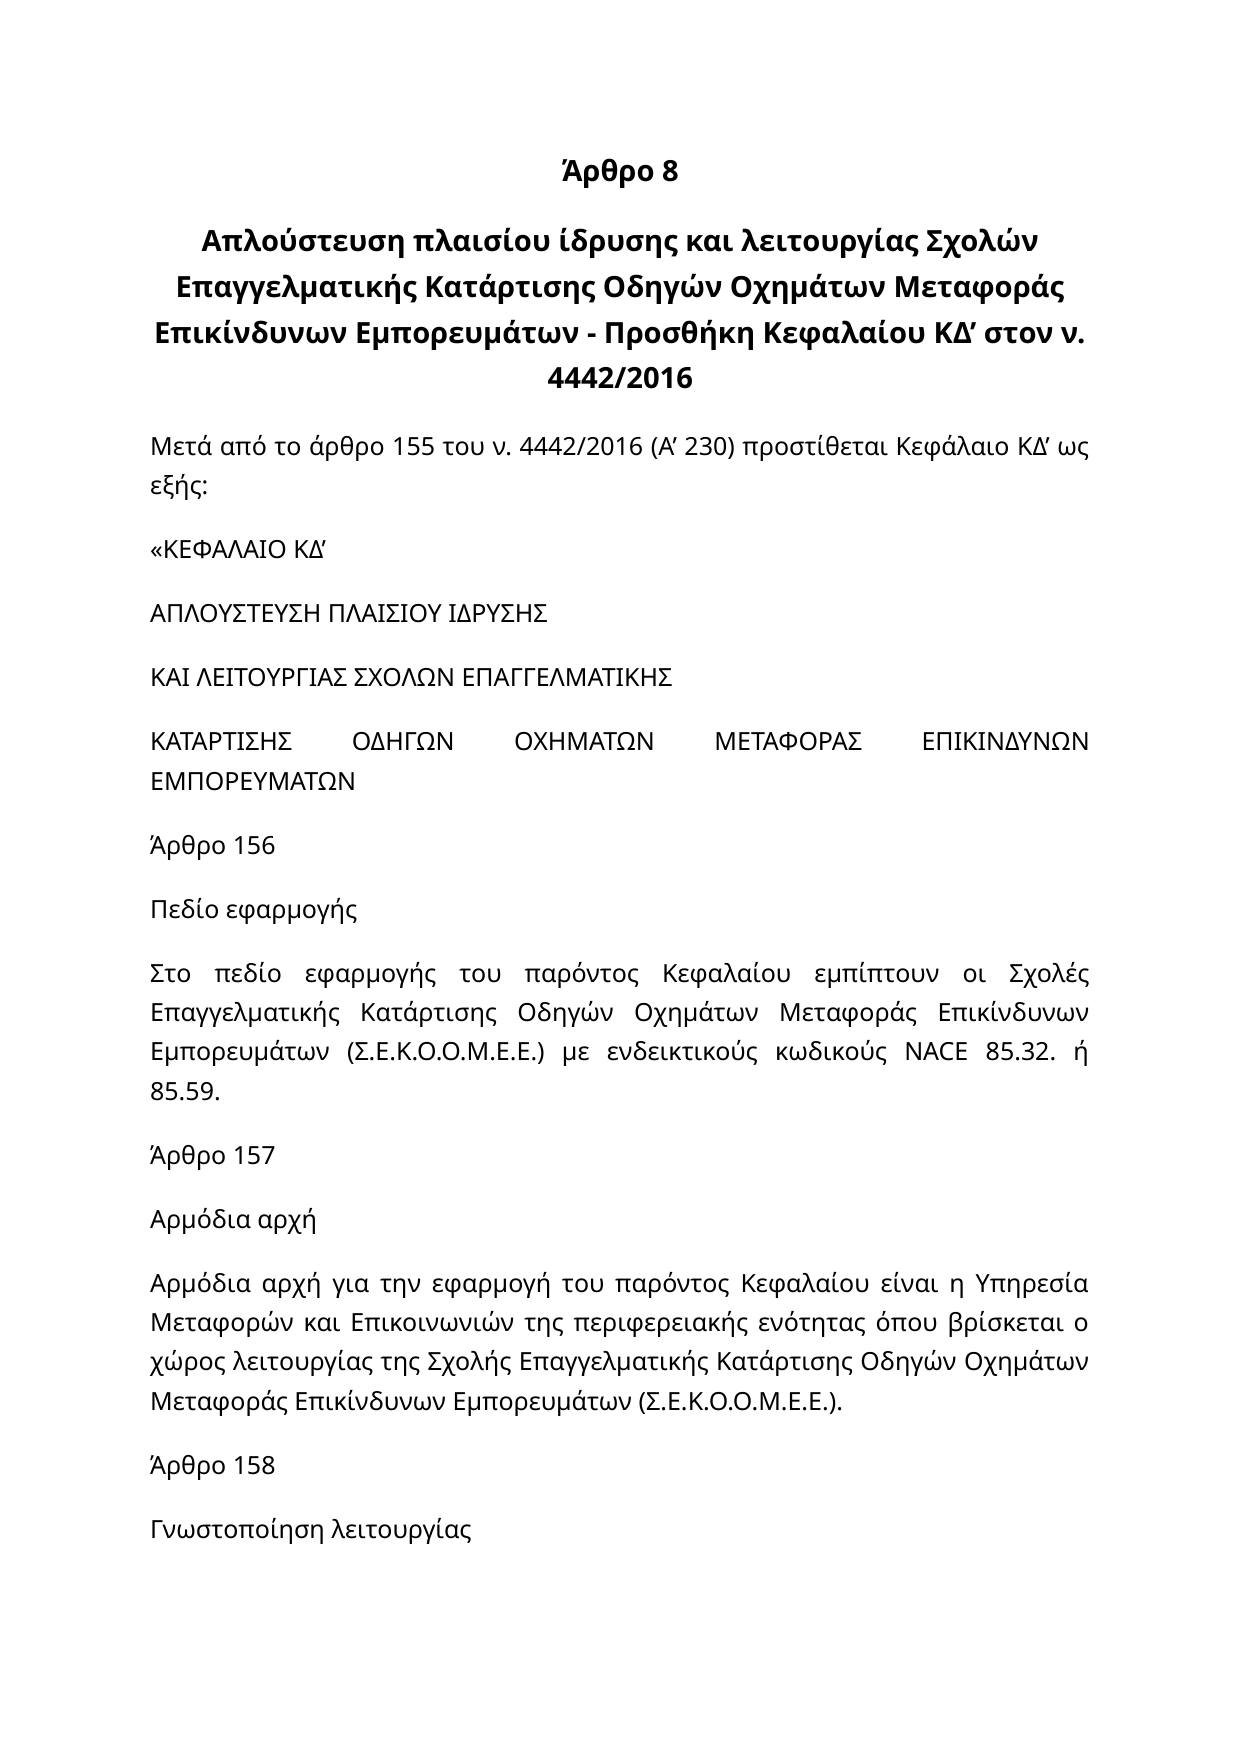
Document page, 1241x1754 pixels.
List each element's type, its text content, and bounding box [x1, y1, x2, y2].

text Μετά από το άρθρο 155 του ν. 4442/2016 (Α’ 230) προστίθεται Κεφάλαιο ΚΔ’ ως εξής: [150, 428, 1090, 501]
text Πεδίο εφαρμογής [150, 891, 1090, 926]
subtitle Απλούστευση πλαισίου ίδρυσης και λειτουργίας Σχολών Επαγγελματικής Κατάρτισης Οδηγών Οχημάτων Μεταφοράς Επικίνδυνων Εμπορευμάτων - Προσθήκη Κεφαλαίου ΚΔ’ στον ν. 4442/2016 [150, 221, 1090, 397]
text «ΚΕΦΑΛΑΙΟ ΚΔ’ [150, 531, 1090, 566]
text Άρθρο 158 [150, 1447, 1090, 1481]
text Γνωστοποίηση λειτουργίας [150, 1511, 1090, 1546]
text Άρθρο 156 [150, 827, 1090, 861]
subtitle Άρθρο 8 [150, 150, 1090, 190]
text ΚΑΙ ΛΕΙΤΟΥΡΓΙΑΣ ΣΧΟΛΩΝ ΕΠΑΓΓΕΛΜΑΤΙΚΗΣ [150, 660, 1090, 694]
text ΚΑΤΑΡΤΙΣΗΣ ΟΔΗΓΩΝ ΟΧΗΜΑΤΩΝ ΜΕΤΑΦΟΡΑΣ ΕΠΙΚΙΝΔΥΝΩΝ ΕΜΠΟΡΕΥΜΑΤΩΝ [150, 724, 1090, 797]
text Άρθρο 157 [150, 1137, 1090, 1171]
text Αρμόδια αρχή [150, 1201, 1090, 1236]
text ΑΠΛΟΥΣΤΕΥΣΗ ΠΛΑΙΣΙΟΥ ΙΔΡΥΣΗΣ [150, 596, 1090, 630]
text Στο πεδίο εφαρμογής του παρόντος Κεφαλαίου εμπίπτουν οι Σχολές Επαγγελματικής Κατάρτισης Οδηγών Οχημάτων Μεταφοράς Επικίνδυνων Εμπορευμάτων (Σ.Ε.Κ.Ο.Ο.Μ.Ε.Ε.) με ενδεικτικούς κωδικούς NACE 85.32. ή 85.59. [150, 956, 1090, 1107]
text Αρμόδια αρχή για την εφαρμογή του παρόντος Κεφαλαίου είναι η Υπηρεσία Μεταφορών και Επικοινωνιών της περιφερειακής ενότητας όπου βρίσκεται ο χώρος λειτουργίας της Σχολής Επαγγελματικής Κατάρτισης Οδηγών Οχημάτων Μεταφοράς Επικίνδυνων Εμπορευμάτων (Σ.Ε.Κ.Ο.Ο.Μ.Ε.Ε.). [150, 1266, 1090, 1417]
